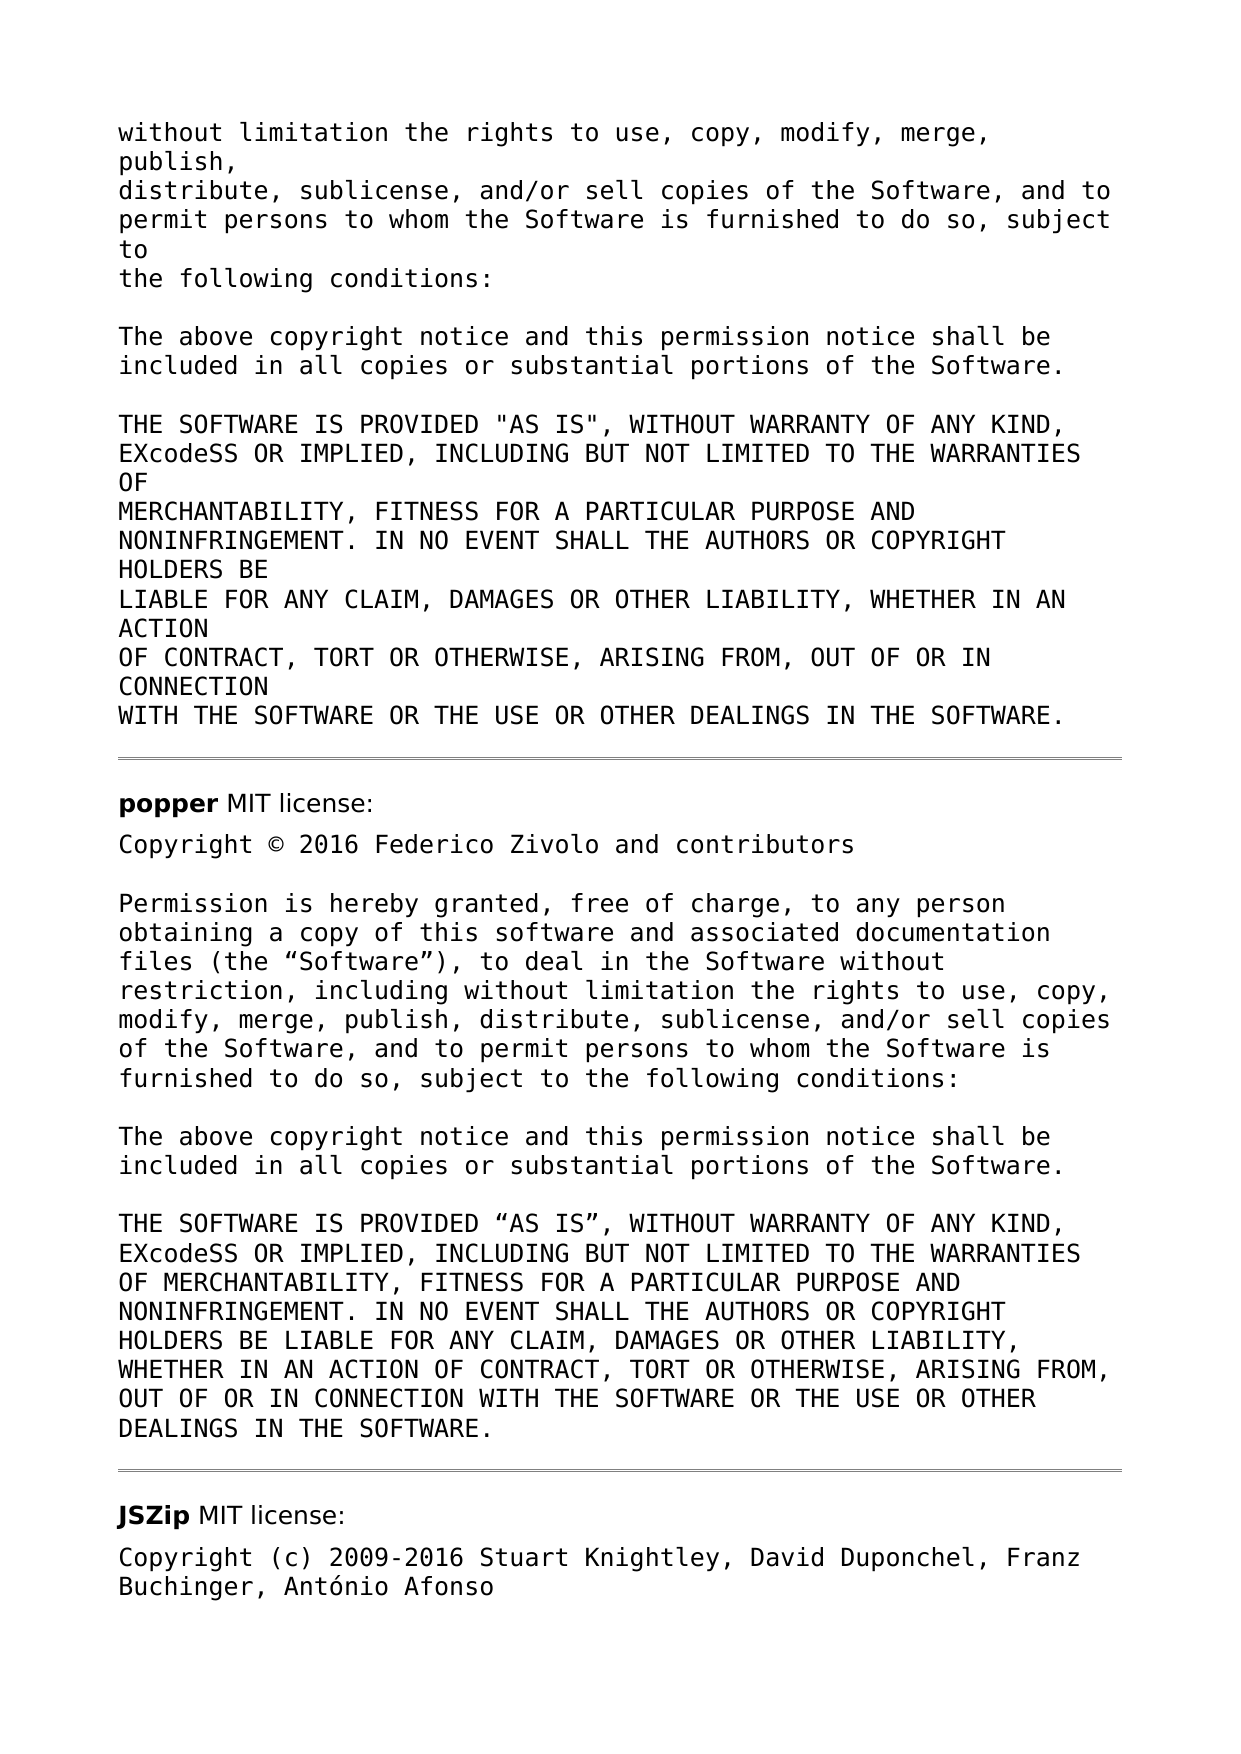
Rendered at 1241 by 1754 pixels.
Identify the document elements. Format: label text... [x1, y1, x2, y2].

text Copyright © 2016 Federico Zivolo and contributors Permission is hereby granted, free of charge, to any person obtaining a copy of this software and associated documentation files (the “Software”), to deal in the Software without restriction, including without limitation the rights to use, copy, modify, merge, publish, distribute, sublicense, and/or sell copies of the Software, and to permit persons to whom the Software is furnished to do so, subject to the following conditions: The above copyright notice and this permission notice shall be included in all copies or substantial portions of the Software. THE SOFTWARE IS PROVIDED “AS IS”, WITHOUT WARRANTY OF ANY KIND, EXcodeSS OR IMPLIED, INCLUDING BUT NOT LIMITED TO THE WARRANTIES OF MERCHANTABILITY, FITNESS FOR A PARTICULAR PURPOSE AND NONINFRINGEMENT. IN NO EVENT SHALL THE AUTHORS OR COPYRIGHT HOLDERS BE LIABLE FOR ANY CLAIM, DAMAGES OR OTHER LIABILITY, WHETHER IN AN ACTION OF CONTRACT, TORT OR OTHERWISE, ARISING FROM, OUT OF OR IN CONNECTION WITH THE SOFTWARE OR THE USE OR OTHER DEALINGS IN THE SOFTWARE. [118, 830, 1122, 1443]
text JSZip MIT license: [118, 1501, 1122, 1530]
text without limitation the rights to use, copy, modify, merge, publish, distribute, sublicense, and/or sell copies of the Software, and to permit persons to whom the Software is furnished to do so, subject to the following conditions: The above copyright notice and this permission notice shall be included in all copies or substantial portions of the Software. THE SOFTWARE IS PROVIDED "AS IS", WITHOUT WARRANTY OF ANY KIND, EXcodeSS OR IMPLIED, INCLUDING BUT NOT LIMITED TO THE WARRANTIES OF MERCHANTABILITY, FITNESS FOR A PARTICULAR PURPOSE AND NONINFRINGEMENT. IN NO EVENT SHALL THE AUTHORS OR COPYRIGHT HOLDERS BE LIABLE FOR ANY CLAIM, DAMAGES OR OTHER LIABILITY, WHETHER IN AN ACTION OF CONTRACT, TORT OR OTHERWISE, ARISING FROM, OUT OF OR IN CONNECTION WITH THE SOFTWARE OR THE USE OR OTHER DEALINGS IN THE SOFTWARE. [118, 118, 1122, 731]
text Copyright (c) 2009-2016 Stuart Knightley, David Duponchel, Franz Buchinger, António Afonso [118, 1543, 1122, 1630]
text popper MIT license: [118, 789, 1122, 818]
